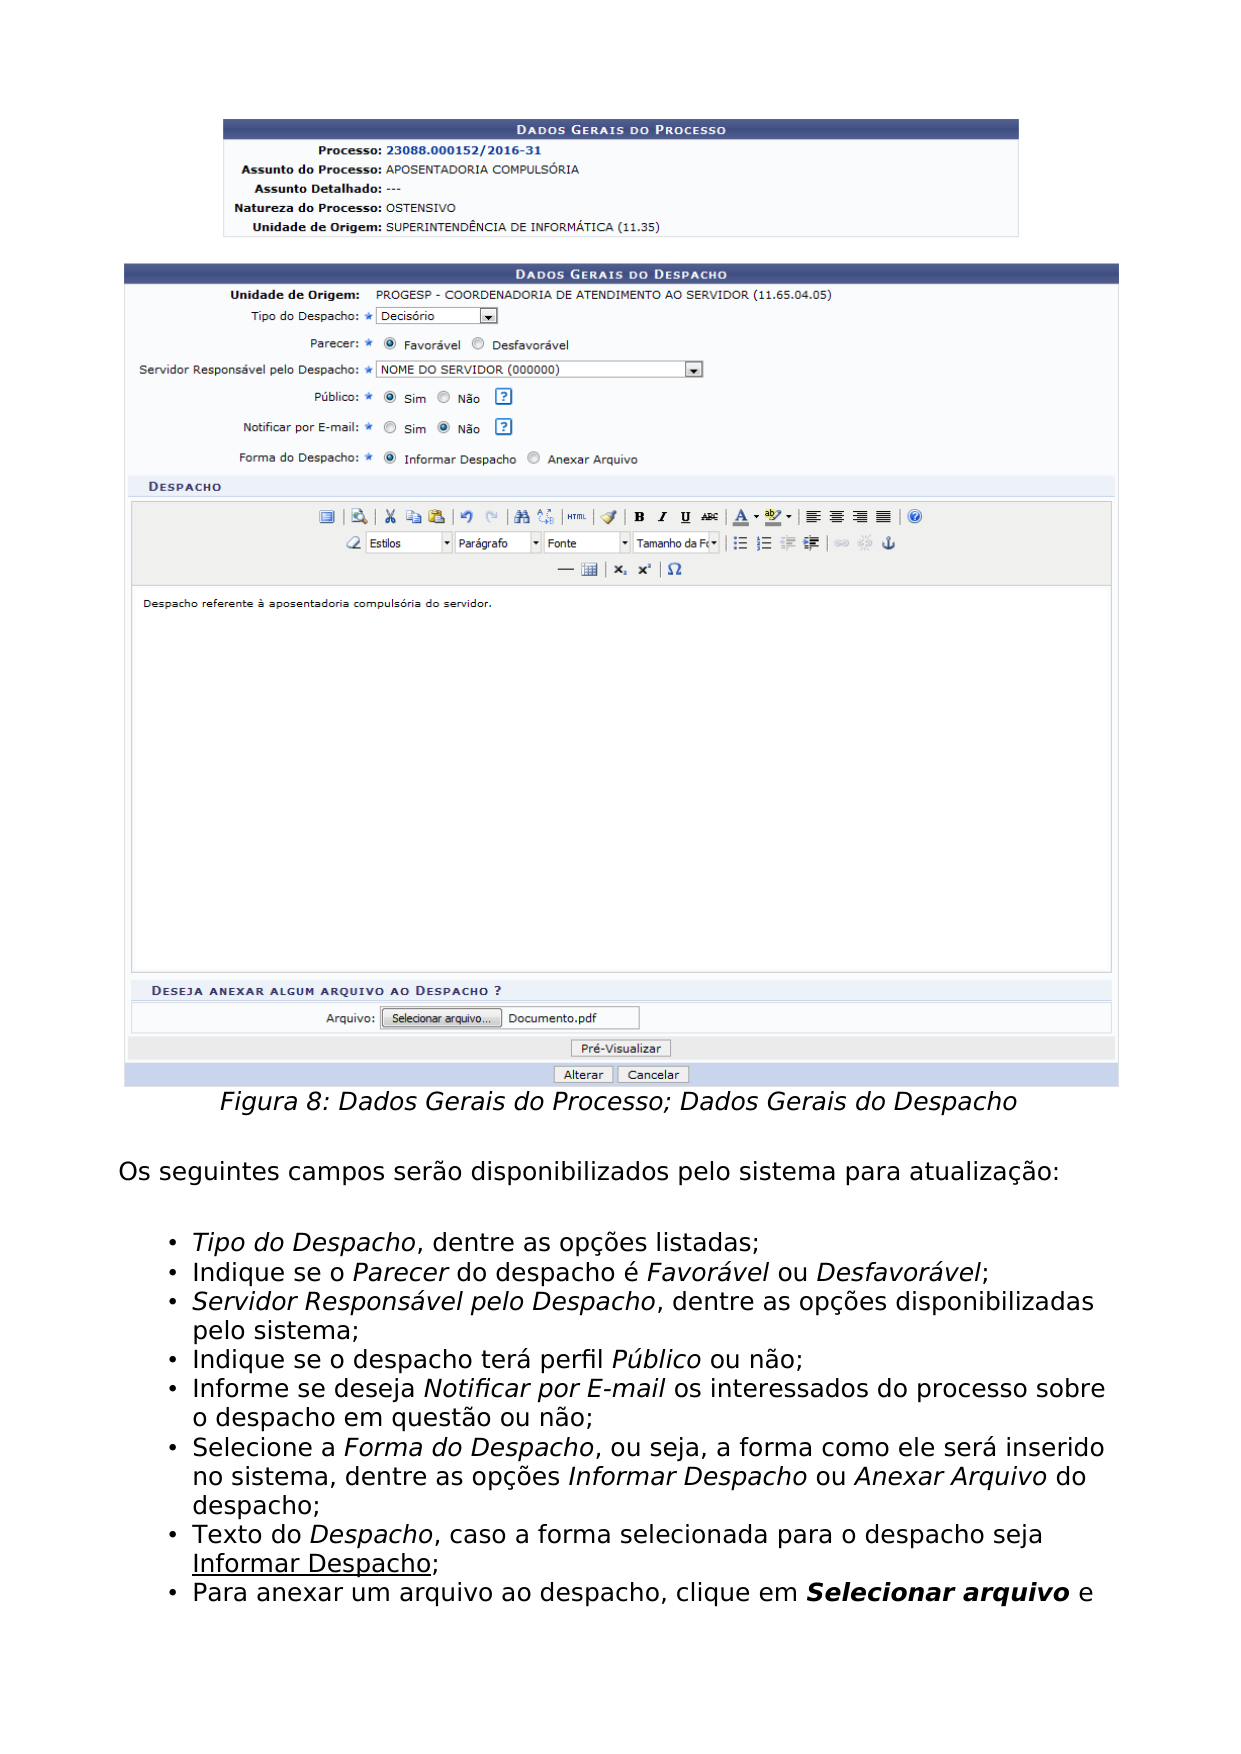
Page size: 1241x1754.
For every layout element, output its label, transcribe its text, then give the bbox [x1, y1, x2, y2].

list Selecione a Forma do Despacho, ou seja, a forma como ele será inserido no sistema, dentre as opções Informar Despacho ou Anexar Arquivo do despacho; [177, 1433, 1122, 1520]
text Os seguintes campos serão disponibilizados pelo sistema para atualização: [118, 1157, 1122, 1187]
list Tipo do Despacho, dentre as opções listadas; [177, 1229, 1122, 1258]
text Figura 8: Dados Gerais do Processo; Dados Gerais do Despacho [118, 1087, 1122, 1116]
list Texto do Despacho, caso a forma selecionada para o despacho seja Informar Despacho; [177, 1520, 1122, 1579]
list Informe se deseja Notificar por E-mail os interessados do processo sobre o despacho em questão ou não; [177, 1374, 1122, 1433]
list Indique se o Parecer do despacho é Favorável ou Desfavorável; [177, 1258, 1122, 1287]
list Servidor Responsável pelo Despacho, dentre as opções disponibilizadas pelo sistema; [177, 1287, 1122, 1345]
list Para anexar um arquivo ao despacho, clique em Selecionar arquivo e [177, 1579, 1122, 1608]
picture [118, 118, 1123, 1087]
list Indique se o despacho terá perfil Público ou não; [177, 1345, 1122, 1374]
